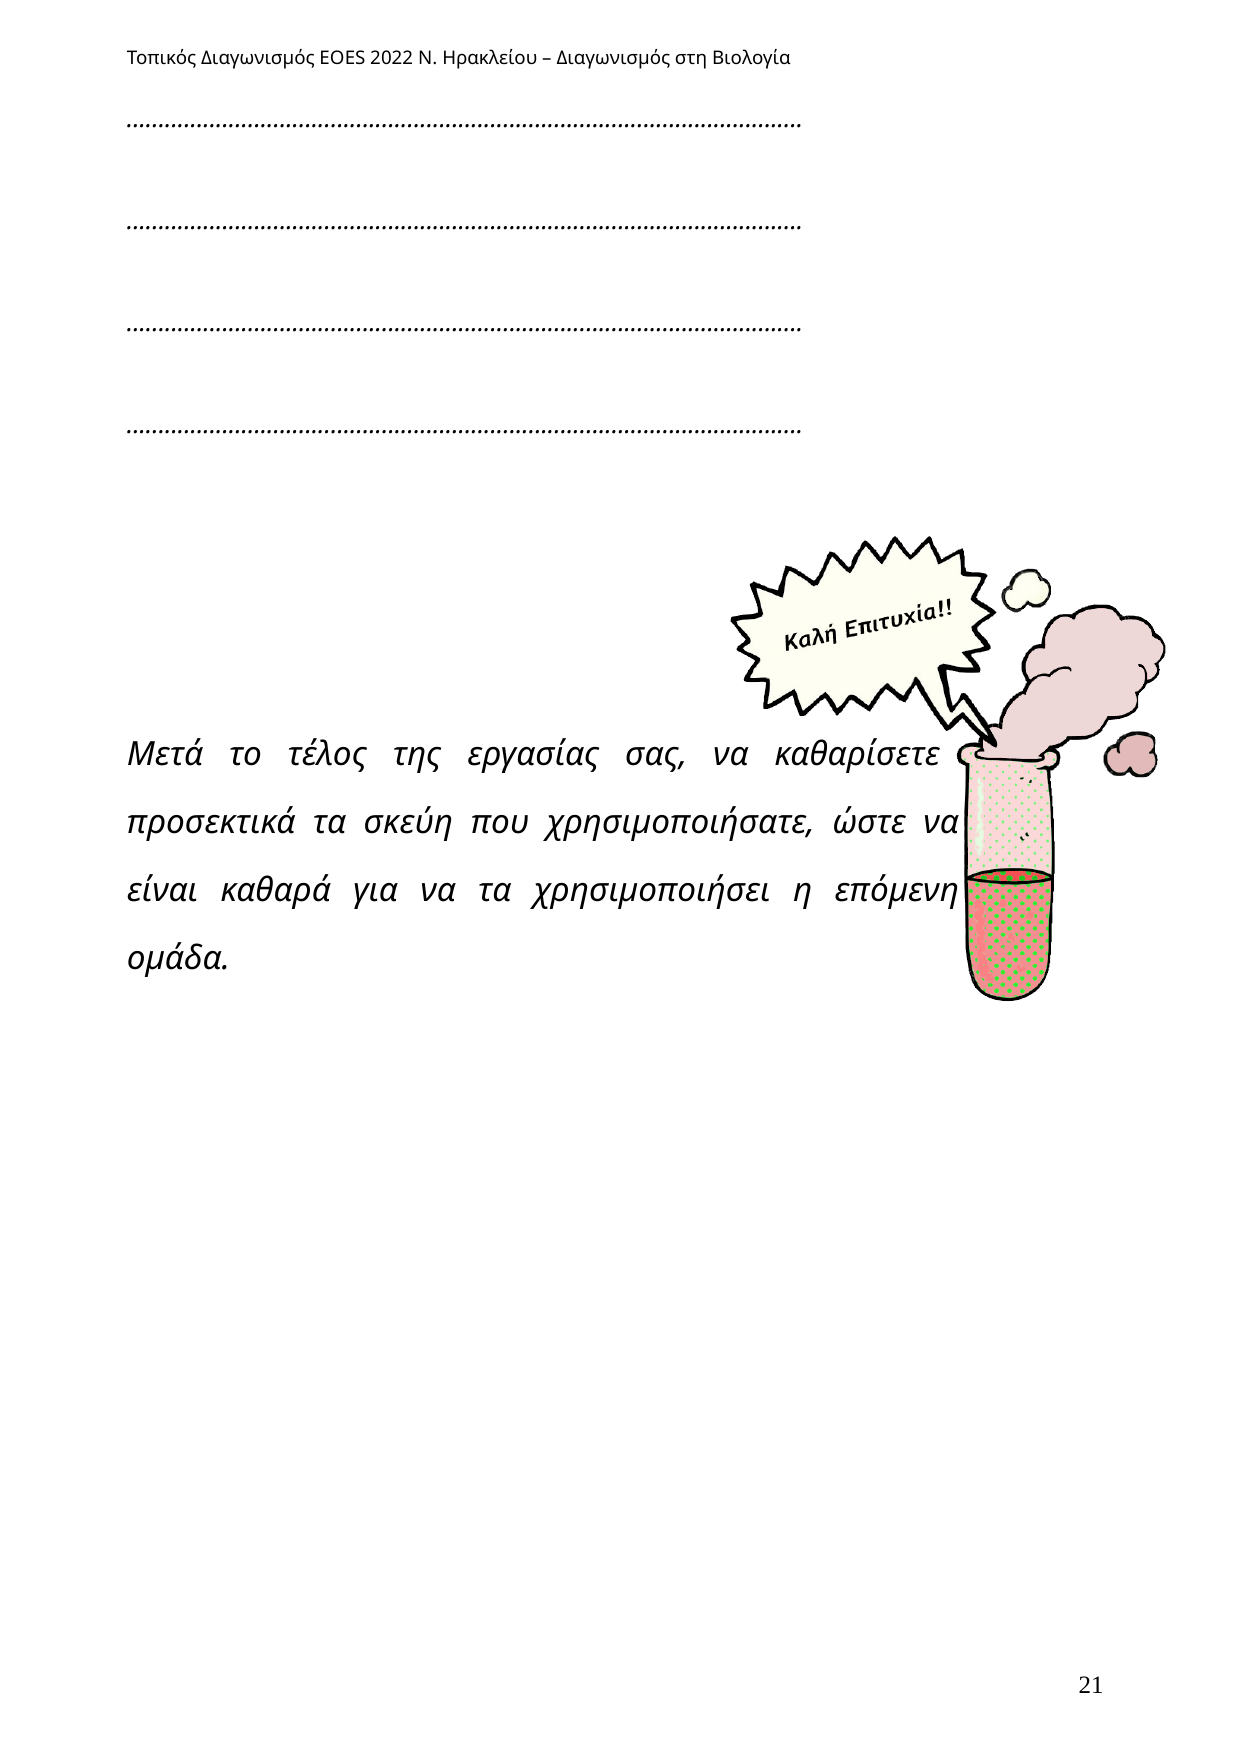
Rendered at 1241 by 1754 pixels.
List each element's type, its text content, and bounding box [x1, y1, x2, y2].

text .......................................................................................................... [127, 407, 1103, 441]
text [1046, 731, 1103, 979]
text Μετά το τέλος της εργασίας σας, να καθαρίσετε προσεκτικά τα σκεύη που χρησιμοποιήσατε, ώστε να είναι καθαρά για να τα χρησιμοποιήσει η επόμενη ομάδα. [127, 729, 979, 979]
text .......................................................................................................... [127, 305, 1103, 339]
text .......................................................................................................... [127, 101, 1103, 135]
text .......................................................................................................... [127, 203, 1103, 237]
